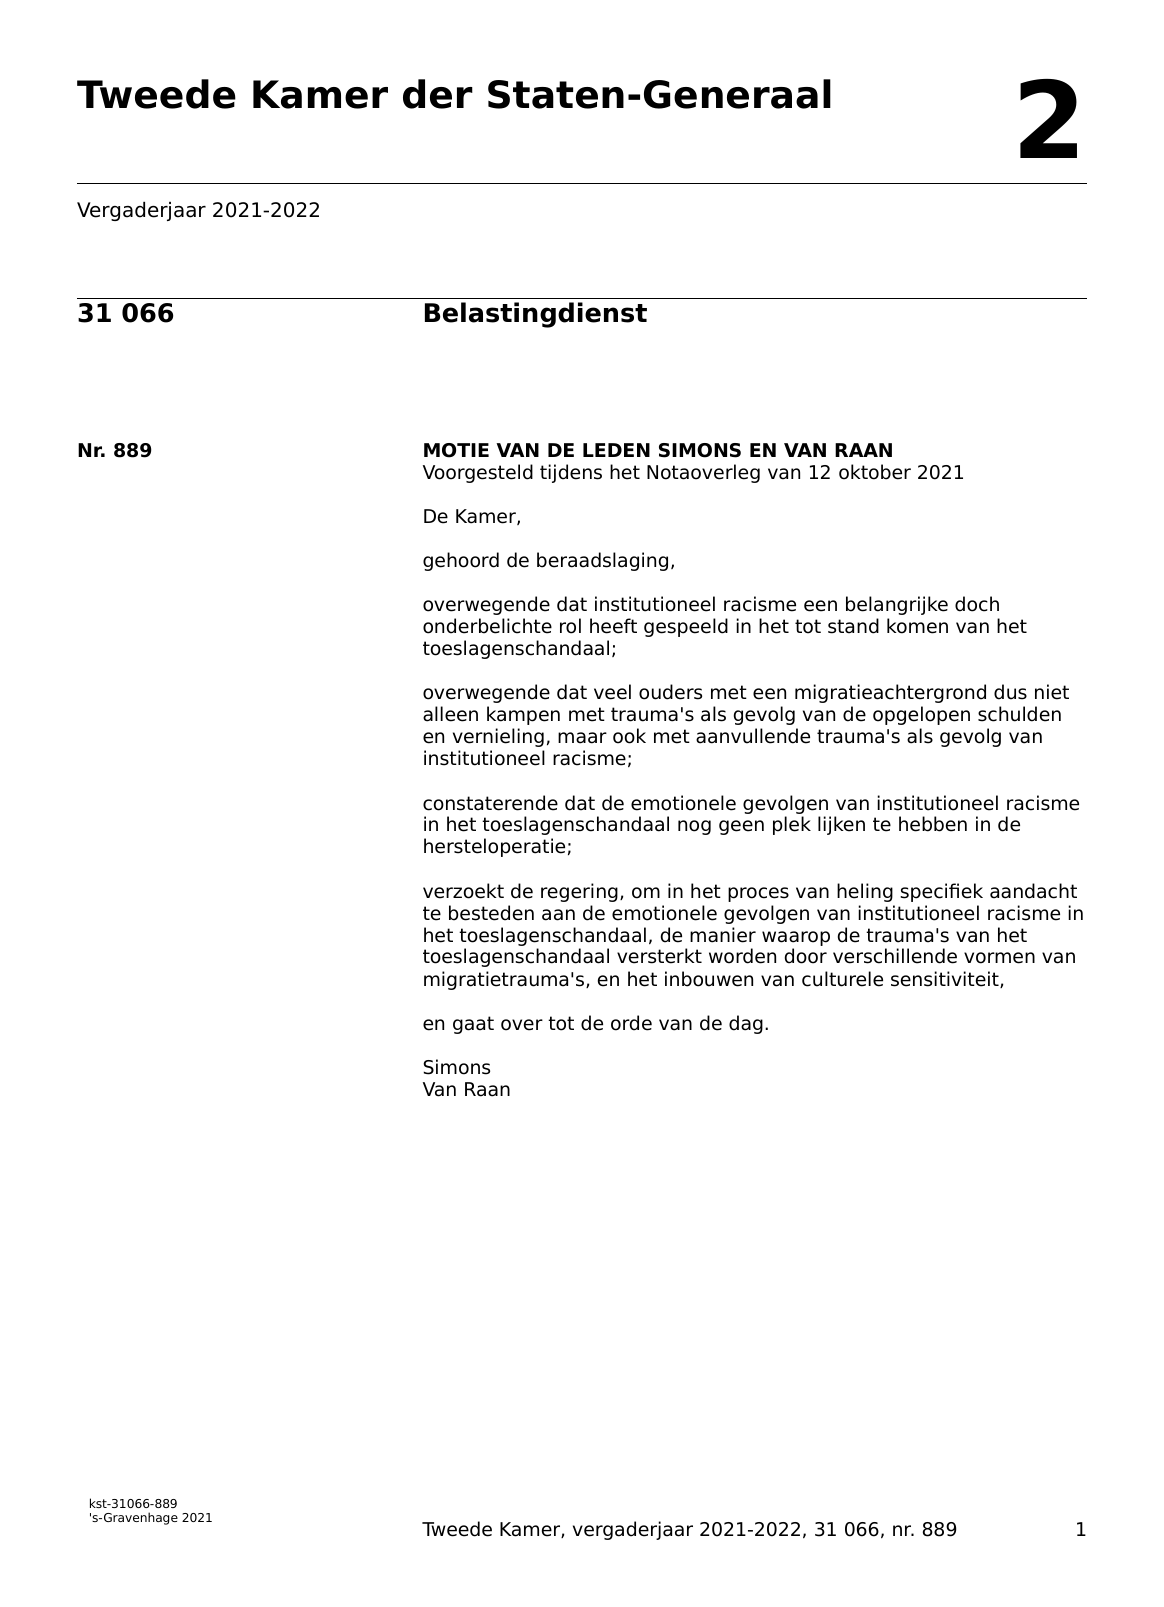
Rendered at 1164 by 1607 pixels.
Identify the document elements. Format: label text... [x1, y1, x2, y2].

text verzoekt de regering, om in het proces van heling specifiek aandacht te besteden aan de emotionele gevolgen van institutioneel racisme in het toeslagenschandaal, de manier waarop de trauma's van het toeslagenschandaal versterkt worden door verschillende vormen van migratietrauma's, en het inbouwen van culturele sensitiviteit, [422, 881, 1087, 990]
text Van Raan [422, 1079, 1087, 1101]
subtitle 31 066 Belastingdienst [77, 299, 1087, 329]
text overwegende dat veel ouders met een migratieachtergrond dus niet alleen kampen met trauma's als gevolg van de opgelopen schulden en vernieling, maar ook met aanvullende trauma's als gevolg van institutioneel racisme; [422, 682, 1087, 770]
text kst-31066-889 [88, 1497, 323, 1511]
text constaterende dat de emotionele gevolgen van institutioneel racisme in het toeslagenschandaal nog geen plek lijken te hebben in de hersteloperatie; [422, 792, 1087, 858]
text en gaat over tot de orde van de dag. [422, 1013, 1087, 1034]
table_header 2 [886, 59, 1087, 183]
subtitle Nr. 889 MOTIE VAN DE LEDEN SIMONS EN VAN RAAN [77, 440, 1087, 462]
text 's-Gravenhage 2021 [88, 1511, 323, 1525]
table_cell Vergaderjaar 2021-2022 [77, 184, 1087, 298]
text Simons [422, 1057, 1087, 1079]
text De Kamer, [422, 506, 1087, 528]
text overwegende dat institutioneel racisme een belangrijke doch onderbelichte rol heeft gespeeld in het tot stand komen van het toeslagenschandaal; [422, 594, 1087, 660]
text Voorgesteld tijdens het Notaoverleg van 12 oktober 2021 [422, 462, 1087, 484]
table_header Tweede Kamer der Staten-Generaal [77, 59, 886, 183]
text gehoord de beraadslaging, [422, 550, 1087, 572]
